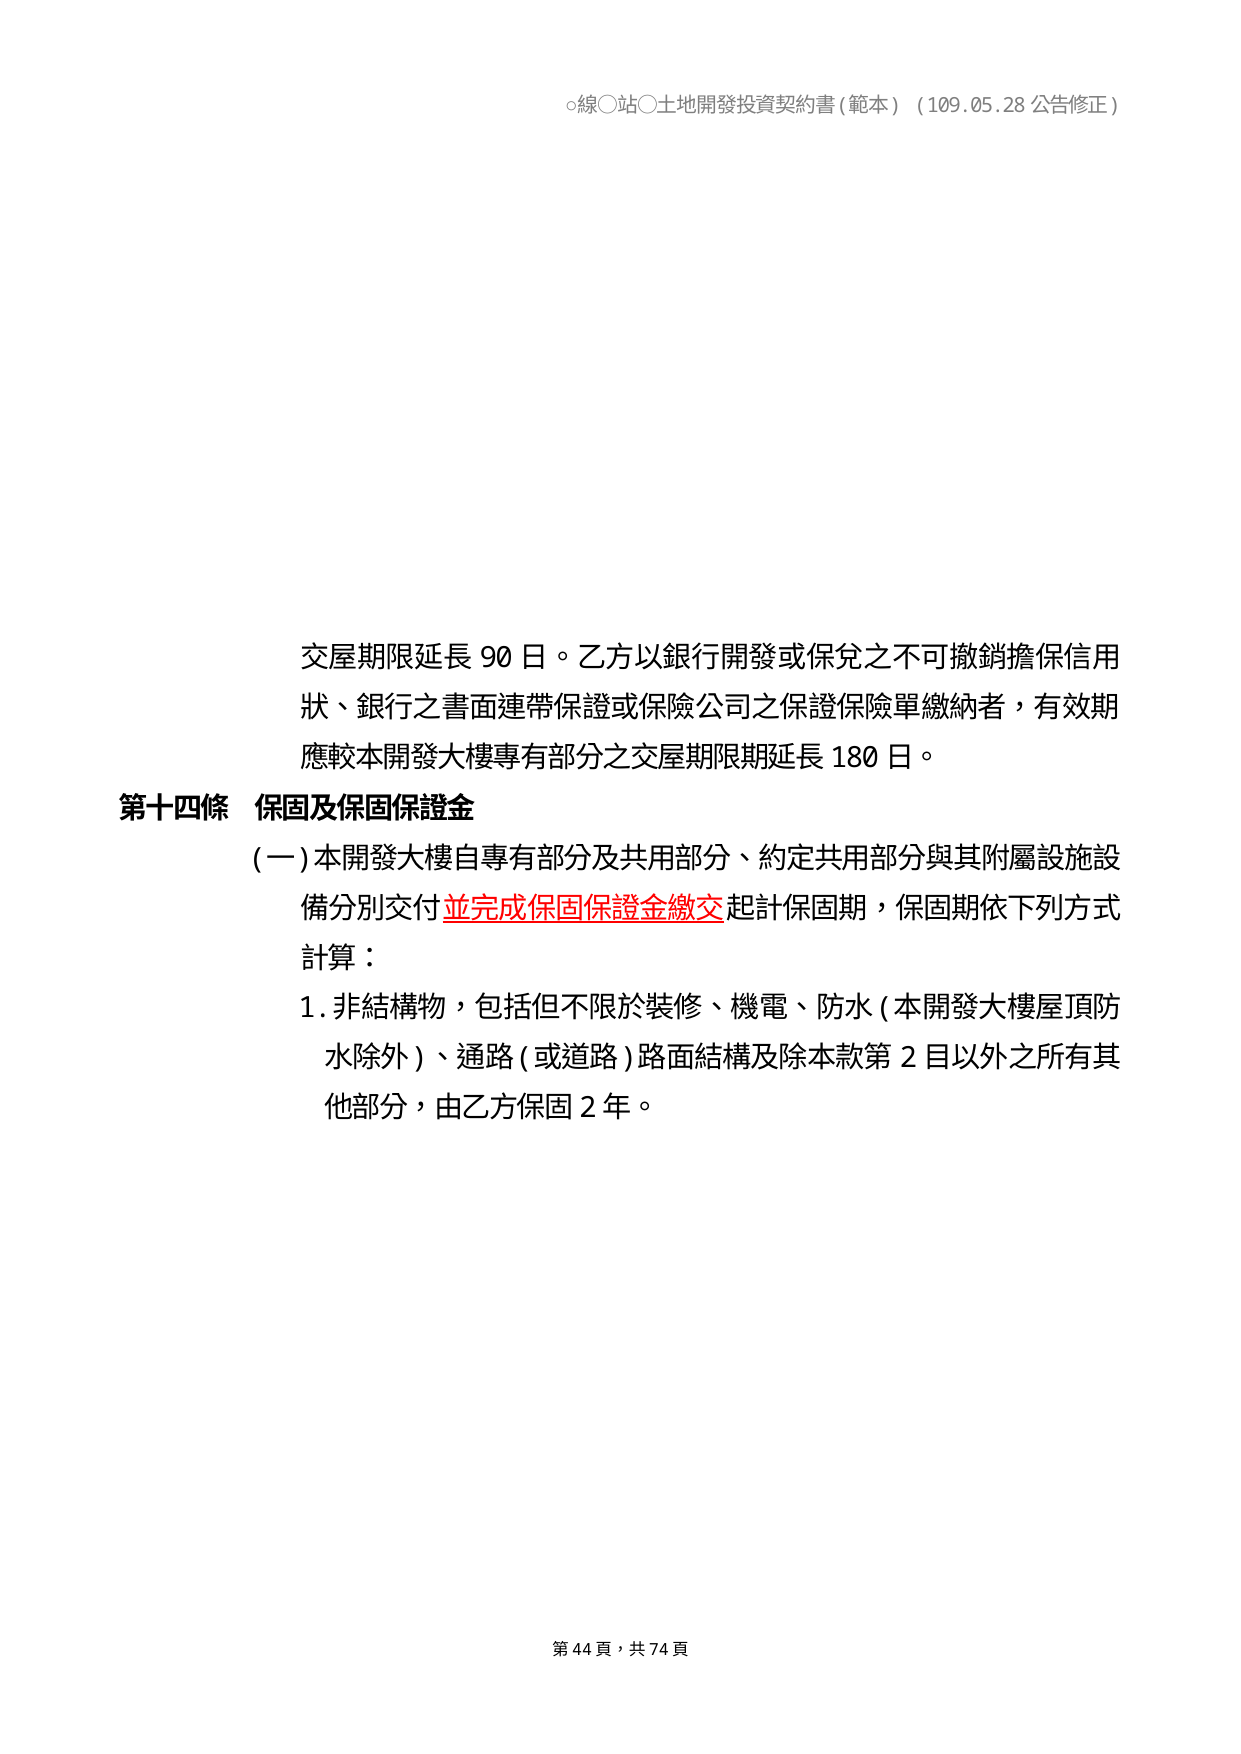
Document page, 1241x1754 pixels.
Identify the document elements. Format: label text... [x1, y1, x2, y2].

text 1.非結構物，包括但不限於裝修、機電、防水(本開發大樓屋頂防水除外)、通路(或道路)路面結構及除本款第2目以外之所有其他部分，由乙方保固2年。 [298, 977, 1122, 1127]
text 交屋期限延長90日。乙方以銀行開發或保兌之不可撤銷擔保信用狀、銀行之書面連帶保證或保險公司之保證保險單繳納者，有效期應較本開發大樓專有部分之交屋期限期延長180日。 [248, 627, 1122, 777]
text (一)本開發大樓自專有部分及共用部分、約定共用部分與其附屬設施設備分別交付並完成保固保證金繳交起計保固期，保固期依下列方式計算： [248, 827, 1122, 977]
text 第十四條 保固及保固保證金 [118, 777, 1122, 827]
